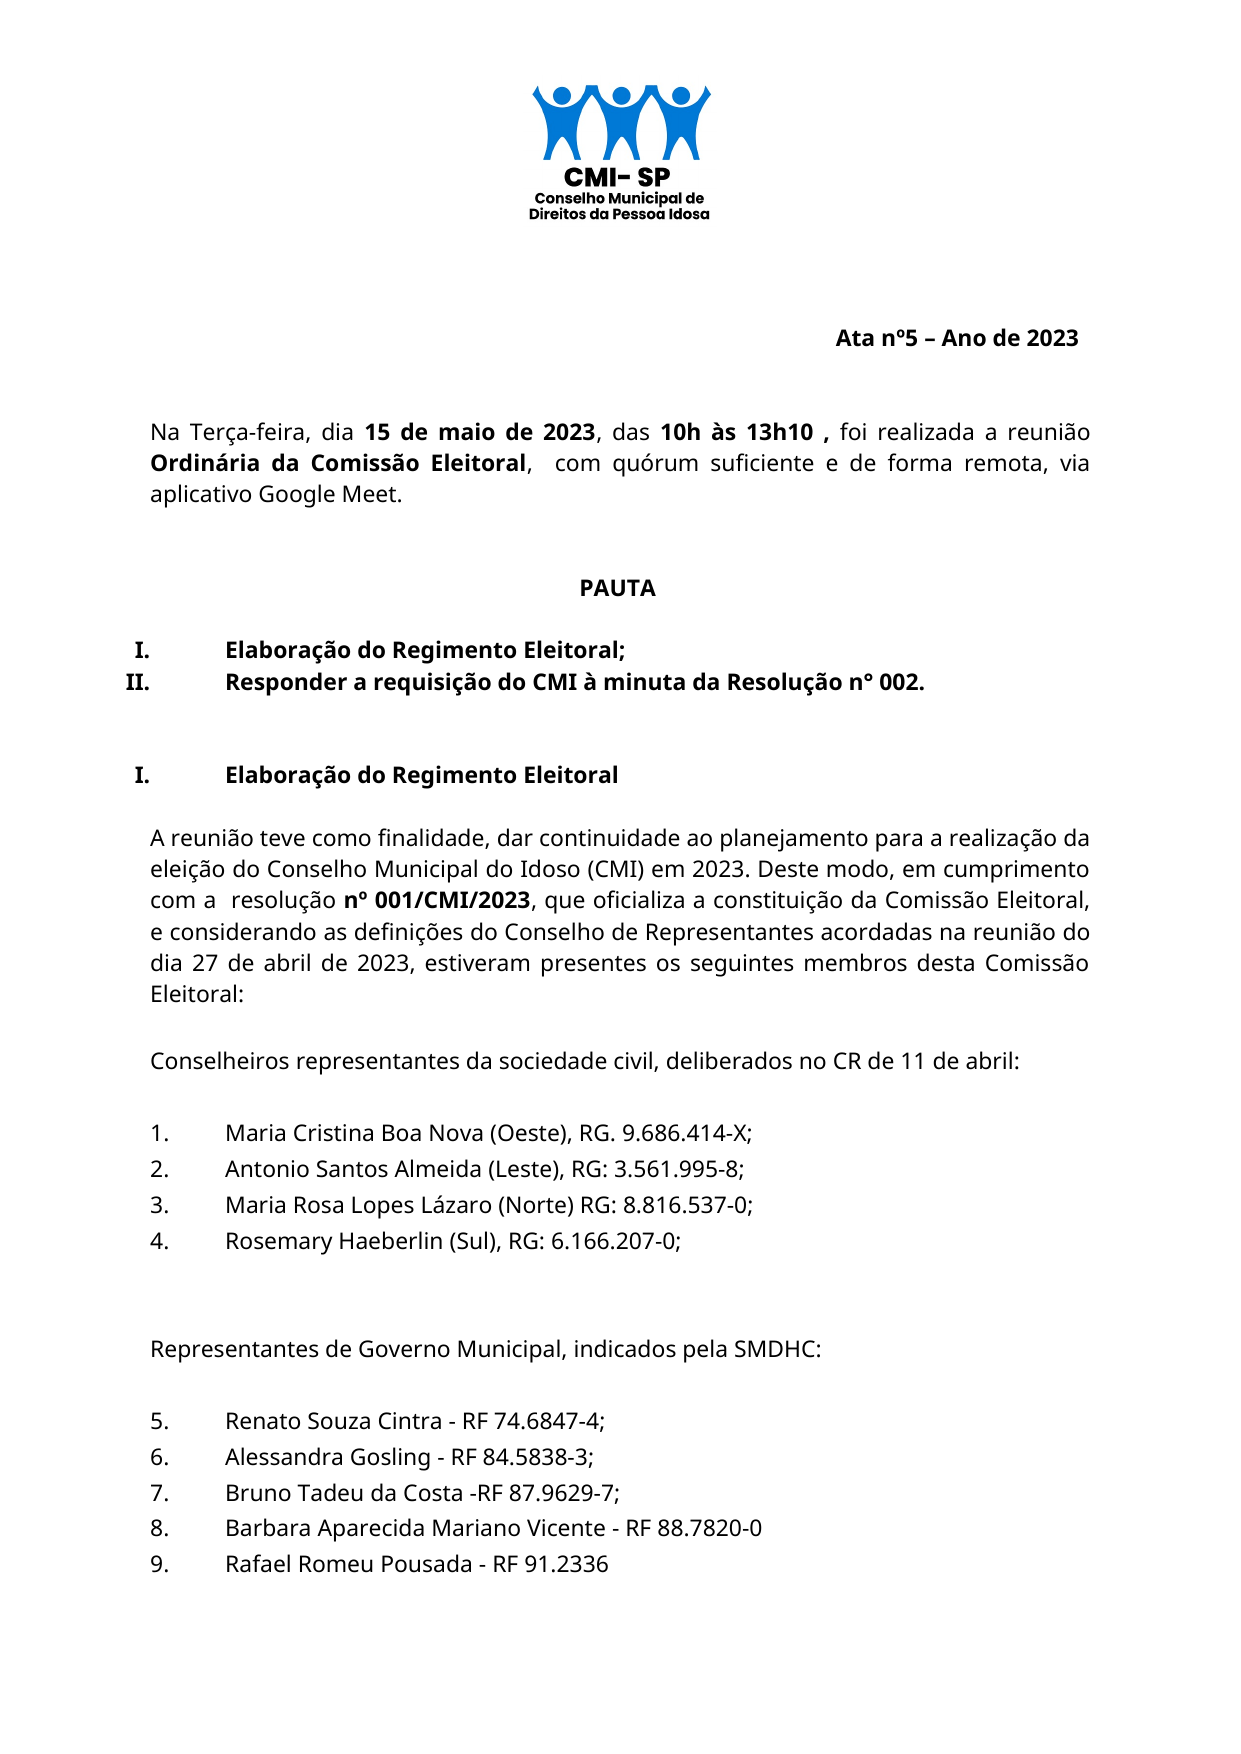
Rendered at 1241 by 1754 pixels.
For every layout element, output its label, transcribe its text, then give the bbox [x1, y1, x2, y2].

list Barbara Aparecida Mariano Vicente - RF 88.7820-0 [150, 1512, 1091, 1544]
text Representantes de Governo Municipal, indicados pela SMDHC: [150, 1333, 1091, 1364]
list Bruno Tadeu da Costa -RF 87.9629-7; [150, 1476, 1091, 1508]
list Responder a requisição do CMI à minuta da Resolução n° 002. [150, 666, 1091, 697]
text Ata nº5 – Ano de 2023 [150, 322, 1085, 353]
list Maria Cristina Boa Nova (Oeste), RG. 9.686.414-X; [150, 1117, 1091, 1148]
text Conselheiros representantes da sociedade civil, deliberados no CR de 11 de abril: [150, 1045, 1091, 1076]
list Maria Rosa Lopes Lázaro (Norte) RG: 8.816.537-0; [150, 1189, 1091, 1220]
list Rafael Romeu Pousada - RF 91.2336 [150, 1548, 1091, 1579]
list Elaboração do Regimento Eleitoral; [150, 634, 1091, 666]
list Renato Souza Cintra - RF 74.6847-4; [150, 1404, 1091, 1436]
text PAUTA [150, 572, 1091, 603]
list Rosemary Haeberlin (Sul), RG: 6.166.207-0; [150, 1225, 1091, 1256]
text A reunião teve como finalidade, dar continuidade ao planejamento para a realização da eleição do Conselho Municipal do Idoso (CMI) em 2023. Deste modo, em cumprimento com a resolução nº 001/CMI/2023, que oficializa a constituição da Comissão Eleitoral, e considerando as definições do Conselho de Representantes acordadas na reunião do dia 27 de abril de 2023, estiveram presentes os seguintes membros desta Comissão Eleitoral: [150, 822, 1091, 1009]
list Alessandra Gosling - RF 84.5838-3; [150, 1441, 1091, 1472]
text Na Terça-feira, dia 15 de maio de 2023, das 10h às 13h10 , foi realizada a reunião Ordinária da Comissão Eleitoral, com quórum suficiente e de forma remota, via aplicativo Google Meet. [150, 416, 1091, 509]
list Elaboração do Regimento Eleitoral [150, 759, 1091, 791]
list Antonio Santos Almeida (Leste), RG: 3.561.995-8; [150, 1153, 1091, 1184]
